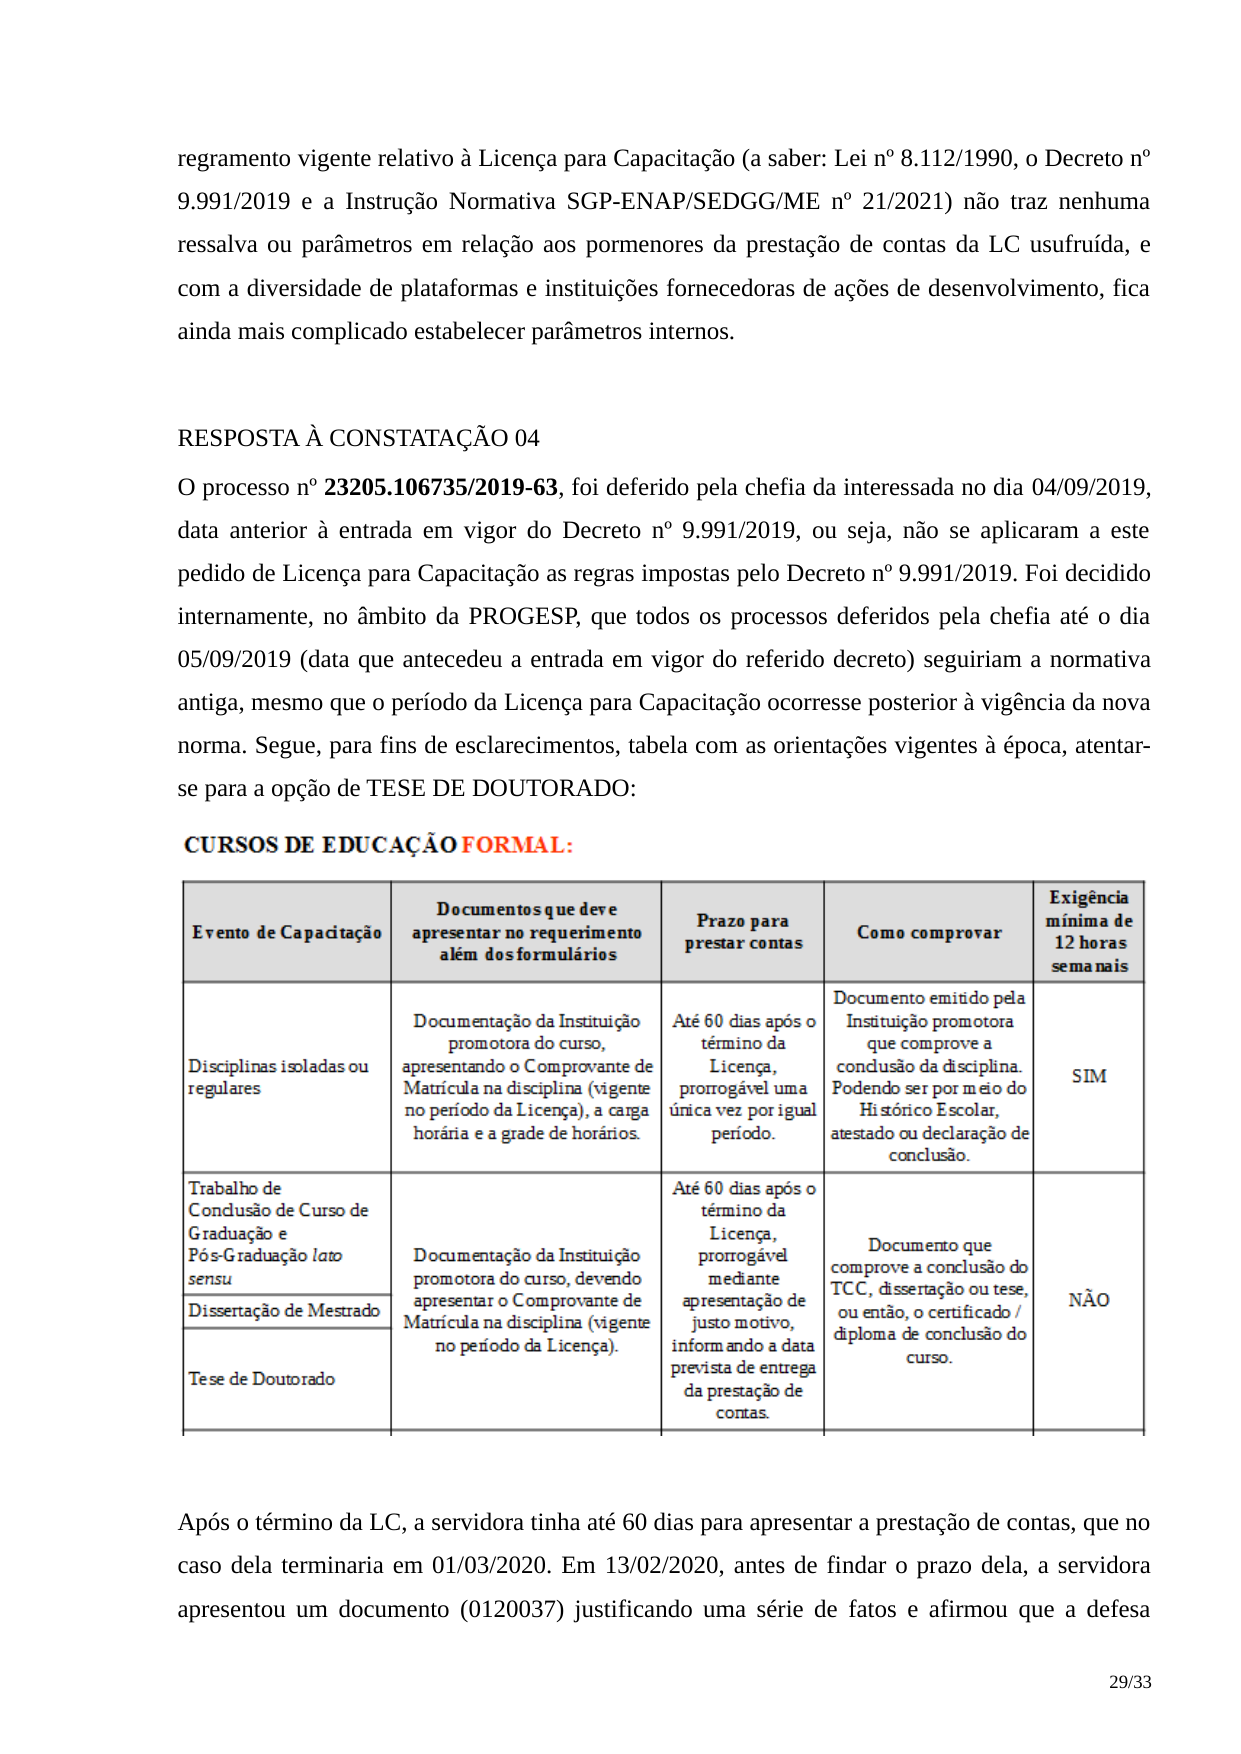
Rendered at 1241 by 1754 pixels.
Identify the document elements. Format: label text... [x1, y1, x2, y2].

text O processo nº 23205.106735/2019-63, foi deferido pela chefia da interessada no dia 04/09/2019, data anterior à entrada em vigor do Decreto nº 9.991/2019, ou seja, não se aplicaram a este pedido de Licença para Capacitação as regras impostas pelo Decreto nº 9.991/2019. Foi decidido internamente, no âmbito da PROGESP, que todos os processos deferidos pela chefia até o dia 05/09/2019 (data que antecedeu a entrada em vigor do referido decreto) seguiriam a normativa antiga, mesmo que o período da Licença para Capacitação ocorresse posterior à vigência da nova norma. Segue, para fins de esclarecimentos, tabela com as orientações vigentes à época, atentar-se para a opção de TESE DE DOUTORADO: [177, 472, 1152, 802]
picture [177, 831, 1152, 1436]
text Após o término da LC, a servidora tinha até 60 dias para apresentar a prestação de contas, que no caso dela terminaria em 01/03/2020. Em 13/02/2020, antes de findar o prazo dela, a servidora apresentou um documento (0120037) justificando uma série de fatos e afirmou que a defesa [177, 1507, 1152, 1622]
text regramento vigente relativo à Licença para Capacitação (a saber: Lei nº 8.112/1990, o Decreto nº 9.991/2019 e a Instrução Normativa SGP-ENAP/SEDGG/ME nº 21/2021) não traz nenhuma ressalva ou parâmetros em relação aos pormenores da prestação de contas da LC usufruída, e com a diversidade de plataformas e instituições fornecedoras de ações de desenvolvimento, fica ainda mais complicado estabelecer parâmetros internos. [177, 143, 1152, 344]
text RESPOSTA À CONSTATAÇÃO 04 [177, 423, 1152, 451]
